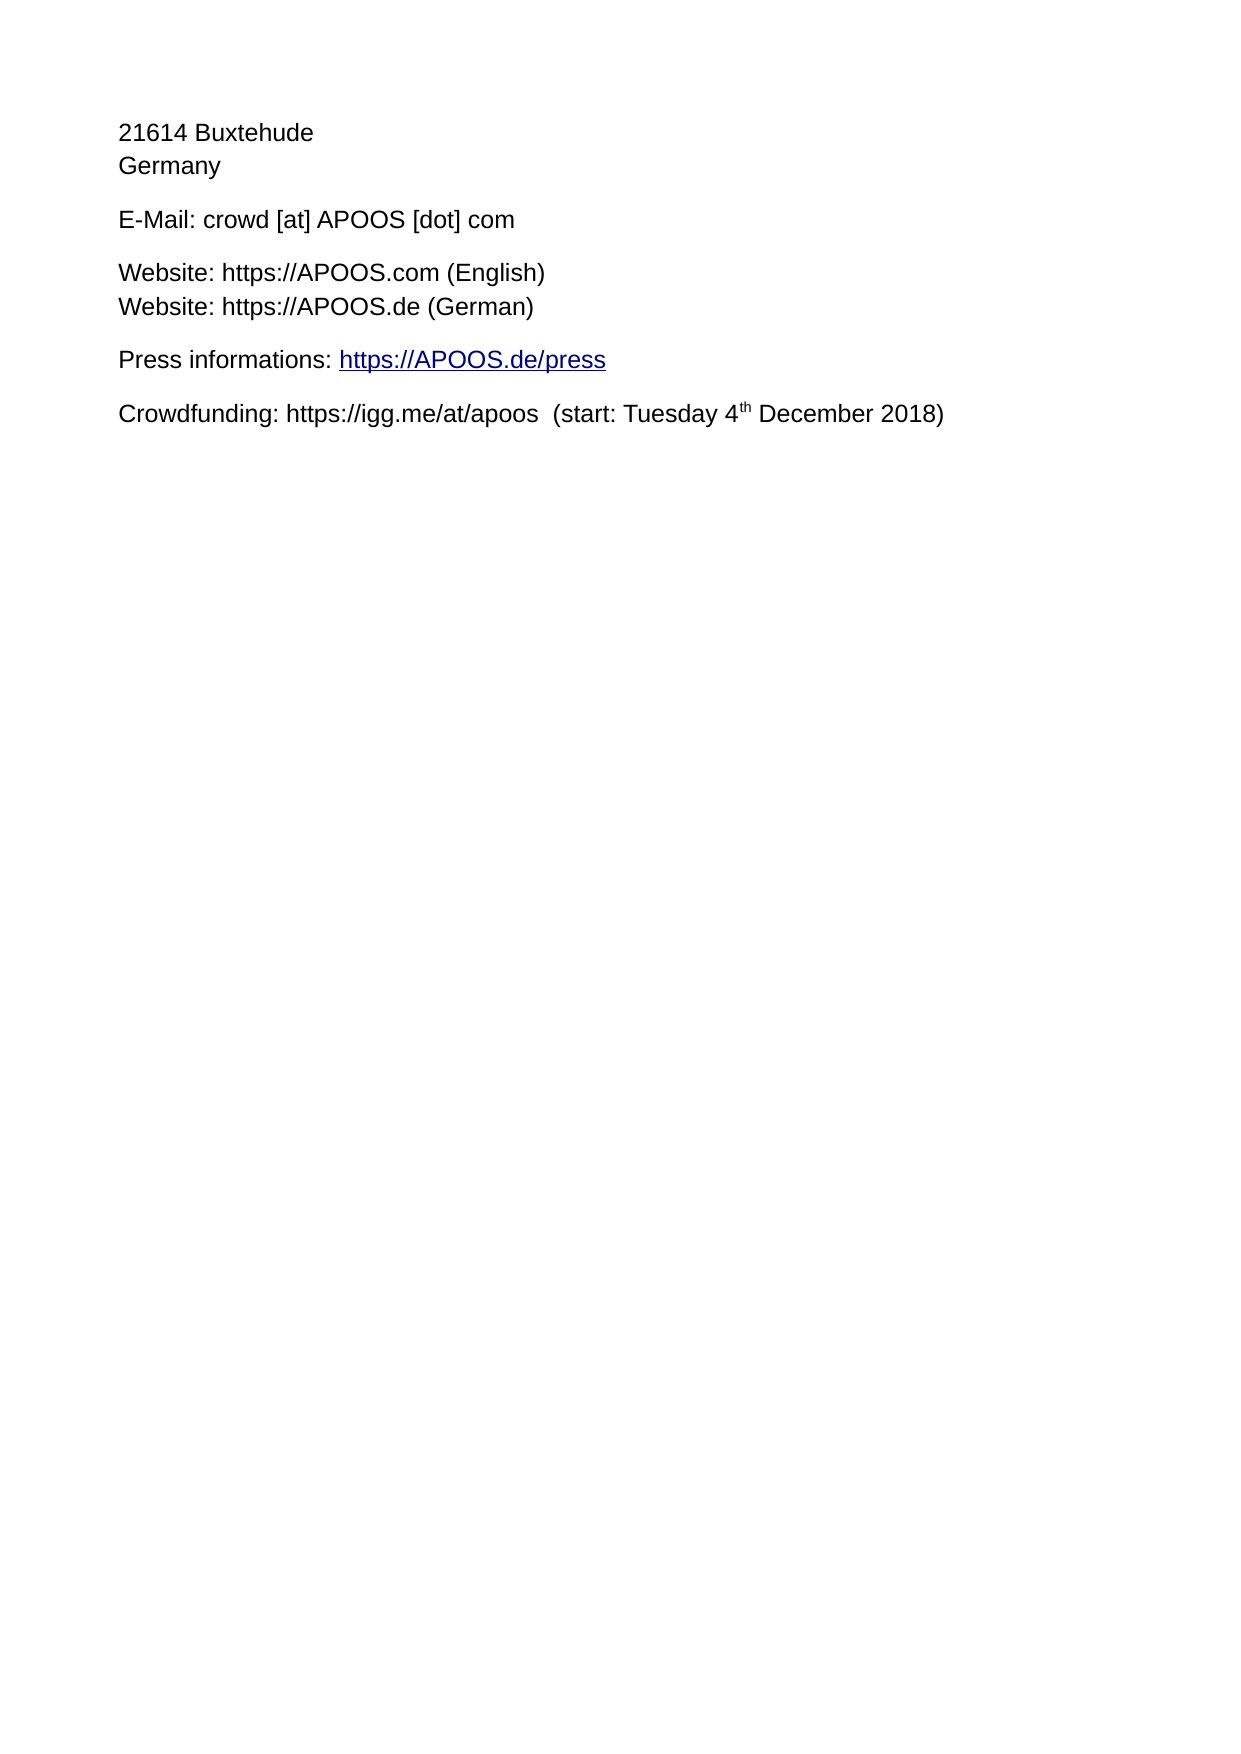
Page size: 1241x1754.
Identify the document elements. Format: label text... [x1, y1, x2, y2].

text Crowdfunding: https://igg.me/at/apoos (start: Tuesday 4th December 2018) [118, 399, 1122, 427]
text 21614 Buxtehude Germany [118, 118, 1122, 180]
text E-Mail: crowd [at] APOOS [dot] com [118, 205, 1122, 233]
text Website: https://APOOS.com (English) Website: https://APOOS.de (German) [118, 258, 1122, 320]
text Press informations: https://APOOS.de/press [118, 345, 1122, 374]
